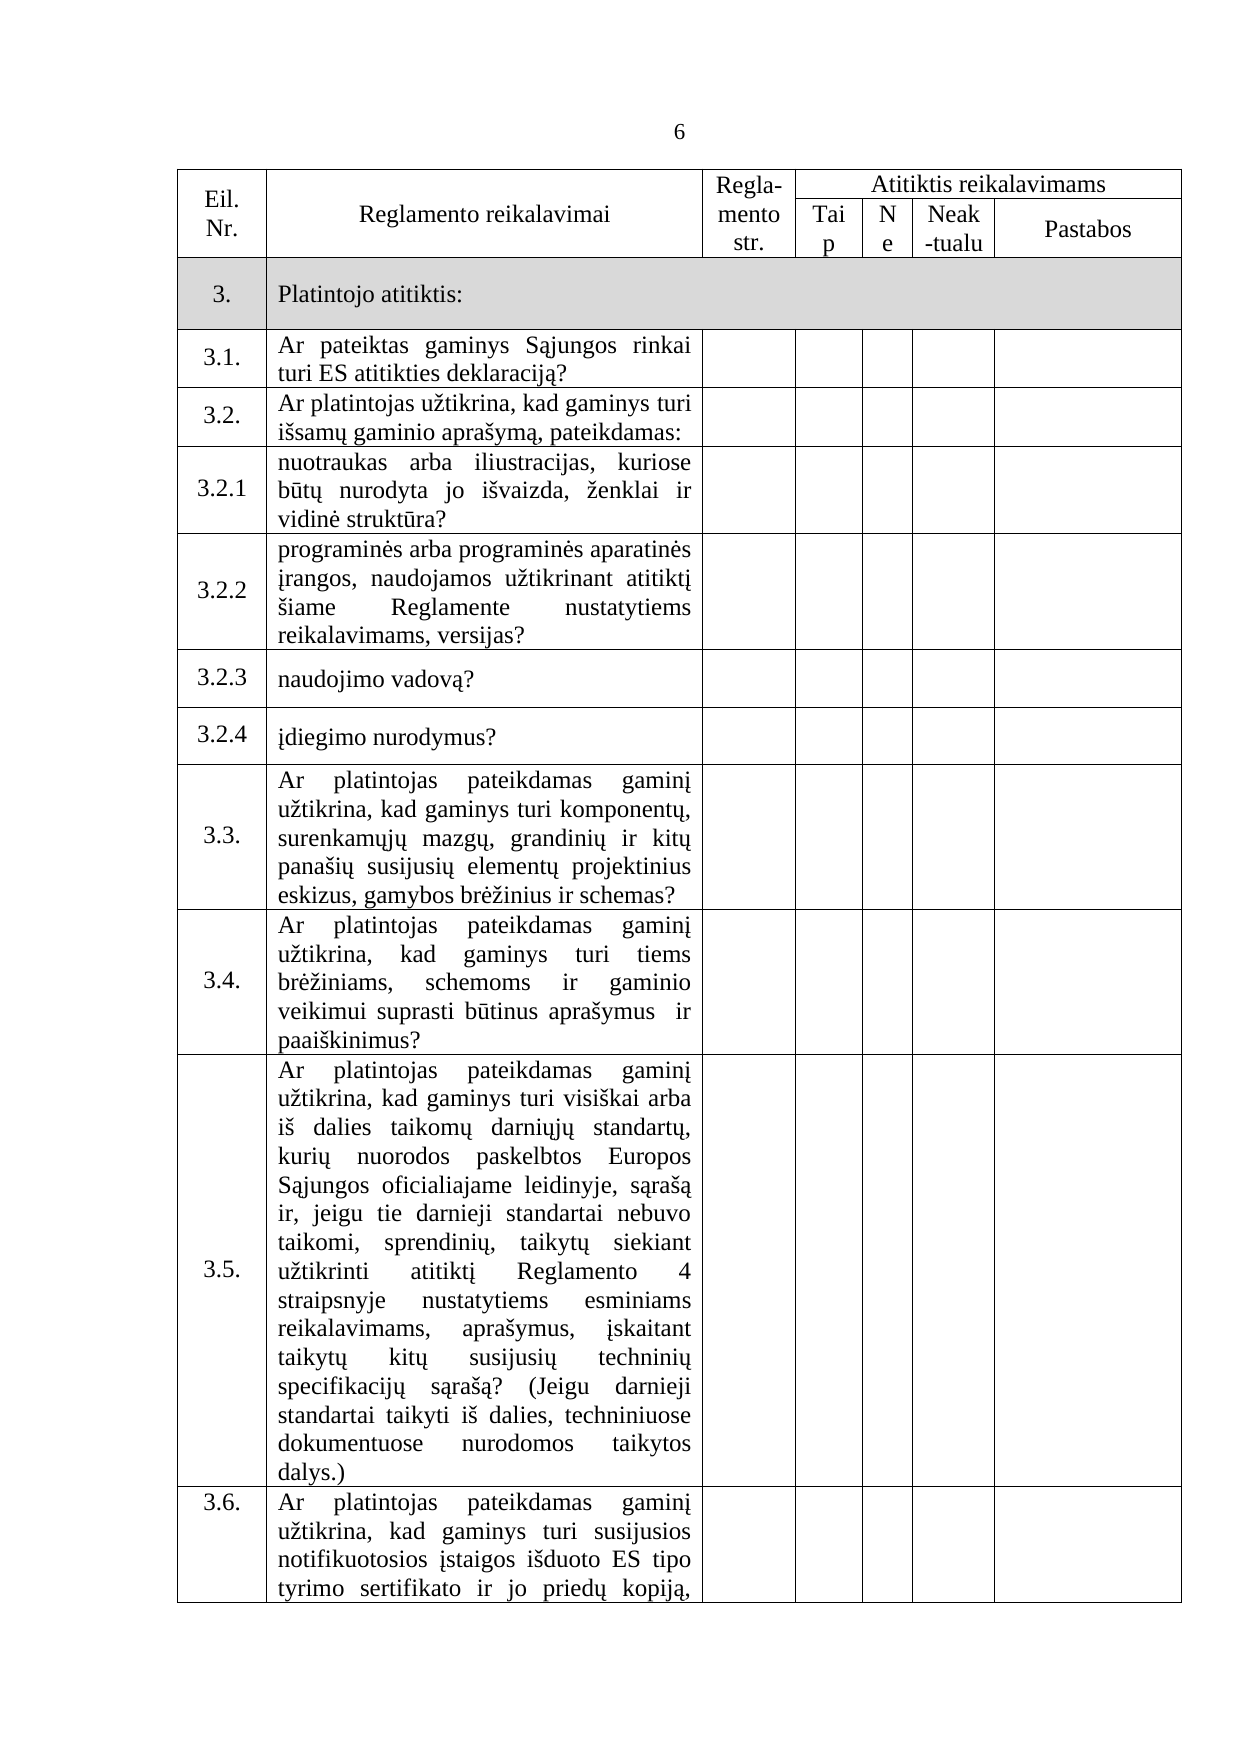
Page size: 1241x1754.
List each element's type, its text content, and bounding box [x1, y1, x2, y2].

table_cell [796, 765, 862, 909]
table_cell [703, 330, 795, 387]
table_cell įdiegimo nurodymus? [267, 708, 702, 764]
table_cell [796, 650, 862, 707]
table_cell [995, 708, 1181, 764]
table_header Eil. Nr. [178, 170, 266, 257]
table_cell Taip [796, 199, 862, 257]
table_cell Pastabos [995, 199, 1181, 257]
table_cell Ar platintojas užtikrina, kad gaminys turi išsamų gaminio aprašymą, pateikdamas: [267, 388, 702, 446]
table_cell Neak-tualu [913, 199, 994, 257]
table_cell Ar platintojas pateikdamas gaminį užtikrina, kad gaminys turi visiškai arba iš dalies taikomų darniųjų standartų, kurių nuorodos paskelbtos Europos Sąjungos oficialiajame leidinyje, sąrašą ir, jeigu tie darnieji standartai nebuvo taikomi, sprendinių, taikytų siekiant užtikrinti atitiktį Reglamento 4 straipsnyje nustatytiems esminiams reikalavimams, aprašymus, įskaitant taikytų kitų susijusių techninių specifikacijų sąrašą? (Jeigu darnieji standartai taikyti iš dalies, techniniuose dokumentuose nurodomos taikytos dalys.) [267, 1055, 702, 1486]
table_cell [863, 765, 912, 909]
table_cell 3.6. [178, 1487, 266, 1602]
table_cell [796, 534, 862, 649]
table_cell [796, 388, 862, 446]
table_header Atitiktis reikalavimams [796, 170, 1181, 198]
table_cell [913, 708, 994, 764]
table_cell [703, 765, 795, 909]
table_cell 3.3. [178, 765, 266, 909]
table_cell [995, 330, 1181, 387]
table_cell [796, 708, 862, 764]
table_cell [913, 1055, 994, 1486]
table_cell [995, 388, 1181, 446]
table_cell [863, 650, 912, 707]
table_cell [703, 388, 795, 446]
table_cell programinės arba programinės aparatinės įrangos, naudojamos užtikrinant atitiktį šiame Reglamente nustatytiems reikalavimams, versijas? [267, 534, 702, 649]
table_cell [863, 534, 912, 649]
table_cell 3.2.3 [178, 650, 266, 707]
table_cell [995, 765, 1181, 909]
table_cell [995, 1055, 1181, 1486]
table_cell [796, 330, 862, 387]
table_cell [913, 330, 994, 387]
table_header Reglamento reikalavimai [267, 170, 702, 257]
table_cell naudojimo vadovą? [267, 650, 702, 707]
table_cell [703, 1055, 795, 1486]
table_cell 3.2.4 [178, 708, 266, 764]
table_cell 3.2.2 [178, 534, 266, 649]
table_cell [863, 910, 912, 1054]
table_cell [995, 910, 1181, 1054]
table_cell [703, 910, 795, 1054]
table_cell [863, 1487, 912, 1602]
table_cell [913, 650, 994, 707]
table_header Regla-mento str. [703, 170, 795, 257]
table_cell [863, 388, 912, 446]
table_cell 3.2. [178, 388, 266, 446]
table_cell [995, 534, 1181, 649]
table_cell [863, 330, 912, 387]
table_cell [703, 1487, 795, 1602]
table_cell Ar pateiktas gaminys Sąjungos rinkai turi ES atitikties deklaraciją? [267, 330, 702, 387]
table_cell Ar platintojas pateikdamas gaminį užtikrina, kad gaminys turi susijusios notifikuotosios įstaigos išduoto ES tipo tyrimo sertifikato ir jo priedų kopiją, [267, 1487, 702, 1602]
table_cell Ar platintojas pateikdamas gaminį užtikrina, kad gaminys turi komponentų, surenkamųjų mazgų, grandinių ir kitų panašių susijusių elementų projektinius eskizus, gamybos brėžinius ir schemas? [267, 765, 702, 909]
table_cell [913, 765, 994, 909]
table_cell [913, 910, 994, 1054]
table_cell [913, 447, 994, 533]
table_cell Platintojo atitiktis: [267, 258, 1181, 329]
table_cell 3. [178, 258, 266, 329]
table_cell [703, 650, 795, 707]
table_cell 3.5. [178, 1055, 266, 1486]
table_cell [703, 534, 795, 649]
table_cell 3.4. [178, 910, 266, 1054]
table_cell nuotraukas arba iliustracijas, kuriose būtų nurodyta jo išvaizda, ženklai ir vidinė struktūra? [267, 447, 702, 533]
table_cell [913, 1487, 994, 1602]
table_cell [796, 447, 862, 533]
table_cell [703, 447, 795, 533]
table_cell [796, 1055, 862, 1486]
table_cell [995, 650, 1181, 707]
table_cell Ne [863, 199, 912, 257]
table_cell [863, 447, 912, 533]
table_cell [796, 910, 862, 1054]
table_cell 3.1. [178, 330, 266, 387]
table_cell 3.2.1 [178, 447, 266, 533]
table_cell [703, 708, 795, 764]
table_cell [995, 1487, 1181, 1602]
table_cell [796, 1487, 862, 1602]
table_cell [995, 447, 1181, 533]
table_cell [913, 534, 994, 649]
table_cell [863, 708, 912, 764]
table_cell [913, 388, 994, 446]
table_cell [863, 1055, 912, 1486]
table_cell Ar platintojas pateikdamas gaminį užtikrina, kad gaminys turi tiems brėžiniams, schemoms ir gaminio veikimui suprasti būtinus aprašymus ir paaiškinimus? [267, 910, 702, 1054]
